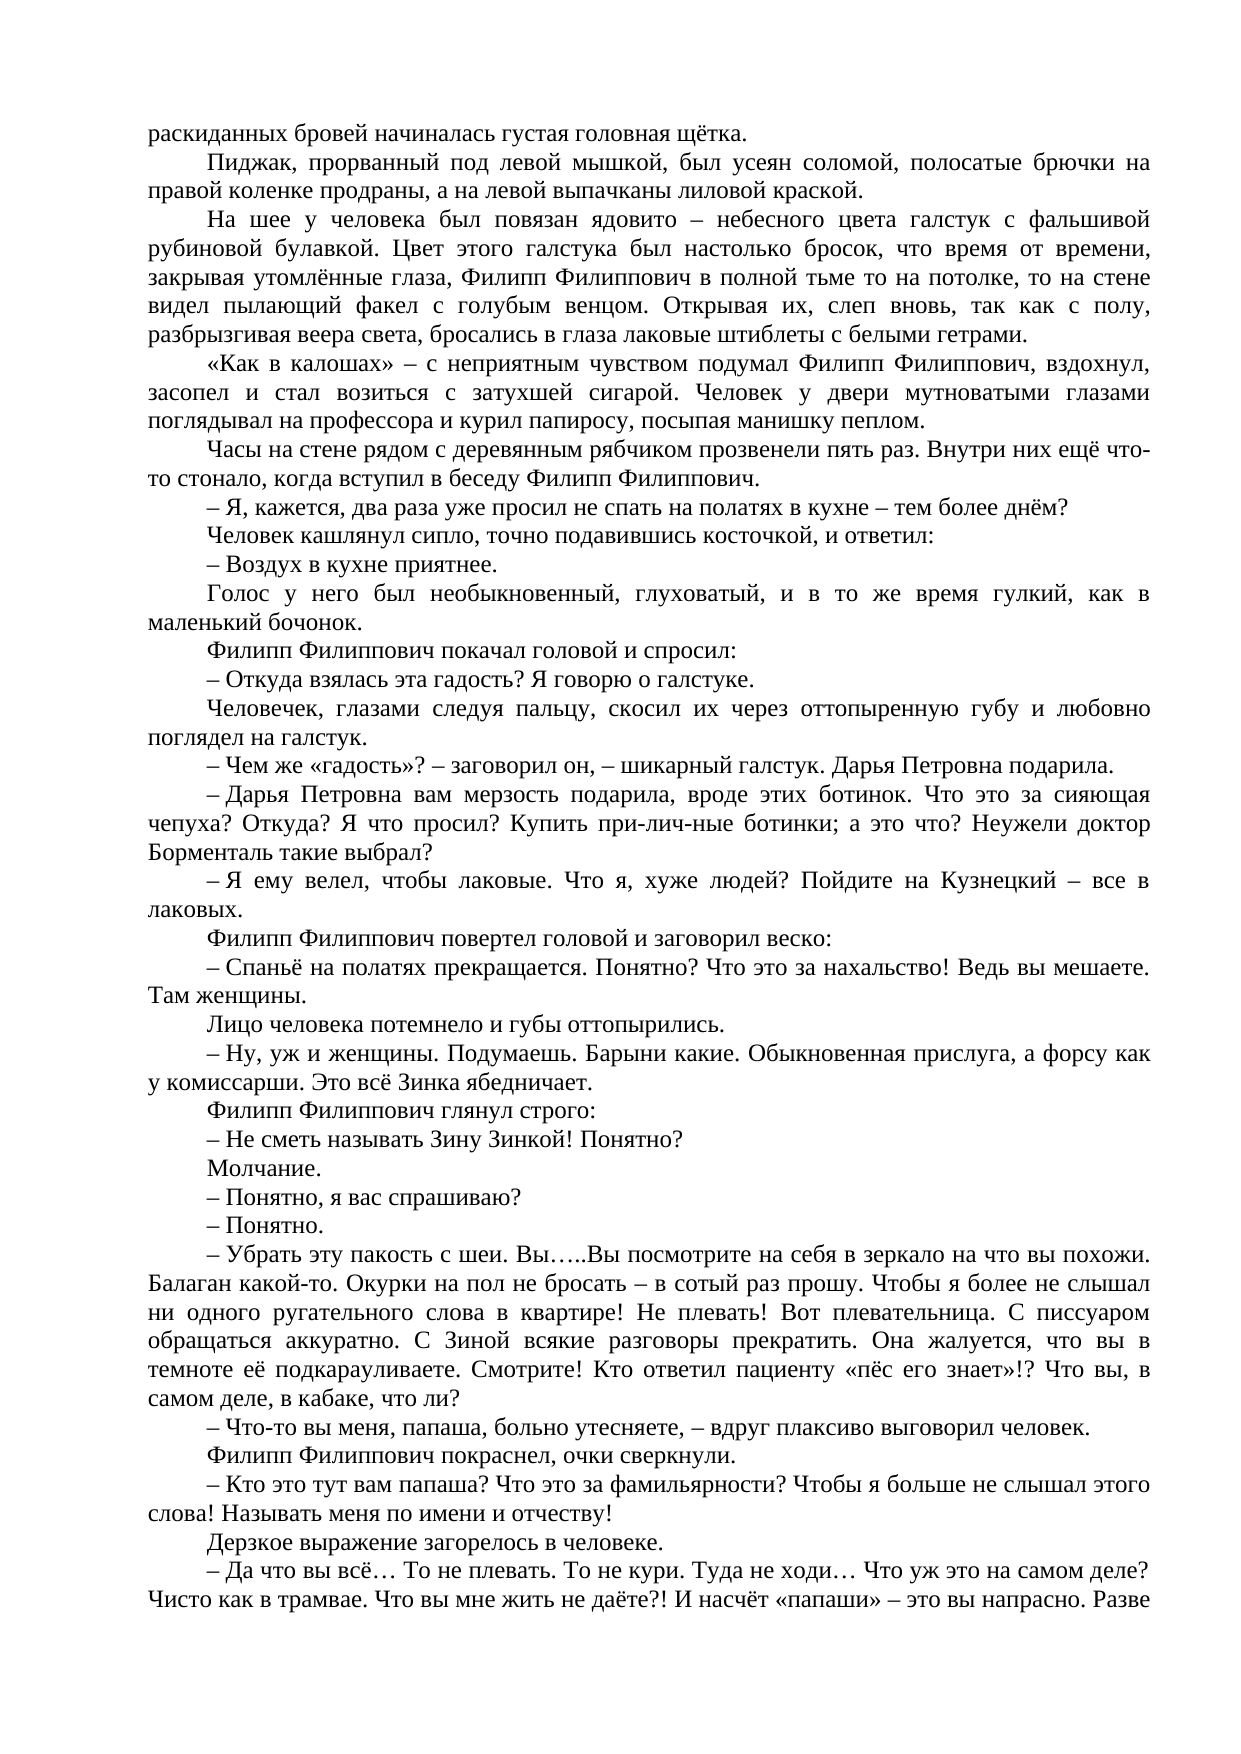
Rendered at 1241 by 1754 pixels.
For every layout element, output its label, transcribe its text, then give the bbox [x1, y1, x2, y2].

text – Убрать эту пакость с шеи. Вы…..Вы посмотрите на себя в зеркало на что вы похожи. Балаган какой-то. Окурки на пол не бросать – в сотый раз прошу. Чтобы я более не слышал ни одного ругательного слова в квартире! Не плевать! Вот плевательница. С писсуаром обращаться аккуратно. С Зиной всякие разговоры прекратить. Она жалуется, что вы в темноте её подкарауливаете. Смотрите! Кто ответил пациенту «пёс его знает»!? Что вы, в самом деле, в кабаке, что ли? [148, 1239, 1152, 1412]
text Человечек, глазами следуя пальцу, скосил их через оттопыренную губу и любовно поглядел на галстук. [148, 693, 1152, 751]
text Молчание. [148, 1153, 1152, 1182]
text Филипп Филиппович покраснел, очки сверкнули. [148, 1441, 1152, 1469]
text Голос у него был необыкновенный, глуховатый, и в то же время гулкий, как в маленький бочонок. [148, 578, 1152, 636]
text Филипп Филиппович глянул строго: [148, 1096, 1152, 1124]
text – Не сметь называть Зину Зинкой! Понятно? [148, 1124, 1152, 1153]
text Человек кашлянул сипло, точно подавившись косточкой, и ответил: [148, 521, 1152, 549]
text – Я ему велел, чтобы лаковые. Что я, хуже людей? Пойдите на Кузнецкий – все в лаковых. [148, 866, 1152, 923]
text Филипп Филиппович покачал головой и спросил: [148, 636, 1152, 664]
text – Понятно, я вас спрашиваю? [148, 1182, 1152, 1211]
text – Воздух в кухне приятнее. [148, 549, 1152, 578]
text – Чем же «гадость»? – заговорил он, – шикарный галстук. Дарья Петровна подарила. [148, 751, 1152, 779]
text Дерзкое выражение загорелось в человеке. [148, 1527, 1152, 1556]
text На шее у человека был повязан ядовито – небесного цвета галстук с фальшивой рубиновой булавкой. Цвет этого галстука был настолько бросок, что время от времени, закрывая утомлённые глаза, Филипп Филиппович в полной тьме то на потолке, то на стене видел пылающий факел с голубым венцом. Открывая их, слеп вновь, так как с полу, разбрызгивая веера света, бросались в глаза лаковые штиблеты с белыми гетрами. [148, 204, 1152, 348]
text – Дарья Петровна вам мерзость подарила, вроде этих ботинок. Что это за сияющая чепуха? Откуда? Я что просил? Купить при-лич-ные ботинки; а это что? Неужели доктор Борменталь такие выбрал? [148, 779, 1152, 866]
text «Как в калошах» – с неприятным чувством подумал Филипп Филиппович, вздохнул, засопел и стал возиться с затухшей сигарой. Человек у двери мутноватыми глазами поглядывал на профессора и курил папиросу, посыпая манишку пеплом. [148, 348, 1152, 434]
text Пиджак, прорванный под левой мышкой, был усеян соломой, полосатые брючки на правой коленке продраны, а на левой выпачканы лиловой краской. [148, 147, 1152, 204]
text – Откуда взялась эта гадость? Я говорю о галстуке. [148, 664, 1152, 693]
text раскиданных бровей начиналась густая головная щётка. [148, 118, 1152, 147]
text – Да что вы всё… То не плевать. То не кури. Туда не ходи… Что уж это на самом деле? Чисто как в трамвае. Что вы мне жить не даёте?! И насчёт «папаши» – это вы напрасно. Разве [148, 1556, 1152, 1613]
text – Я, кажется, два раза уже просил не спать на полатях в кухне – тем более днём? [148, 492, 1152, 521]
text Лицо человека потемнело и губы оттопырились. [148, 1009, 1152, 1038]
text – Кто это тут вам папаша? Что это за фамильярности? Чтобы я больше не слышал этого слова! Называть меня по имени и отчеству! [148, 1469, 1152, 1527]
text Часы на стене рядом с деревянным рябчиком прозвенели пять раз. Внутри них ещё что-то стонало, когда вступил в беседу Филипп Филиппович. [148, 434, 1152, 492]
text – Понятно. [148, 1211, 1152, 1239]
text Филипп Филиппович повертел головой и заговорил веско: [148, 923, 1152, 952]
text – Спаньё на полатях прекращается. Понятно? Что это за нахальство! Ведь вы мешаете. Там женщины. [148, 952, 1152, 1009]
text – Ну, уж и женщины. Подумаешь. Барыни какие. Обыкновенная прислуга, а форсу как у комиссарши. Это всё Зинка ябедничает. [148, 1038, 1152, 1096]
text – Что-то вы меня, папаша, больно утесняете, – вдруг плаксиво выговорил человек. [148, 1412, 1152, 1441]
